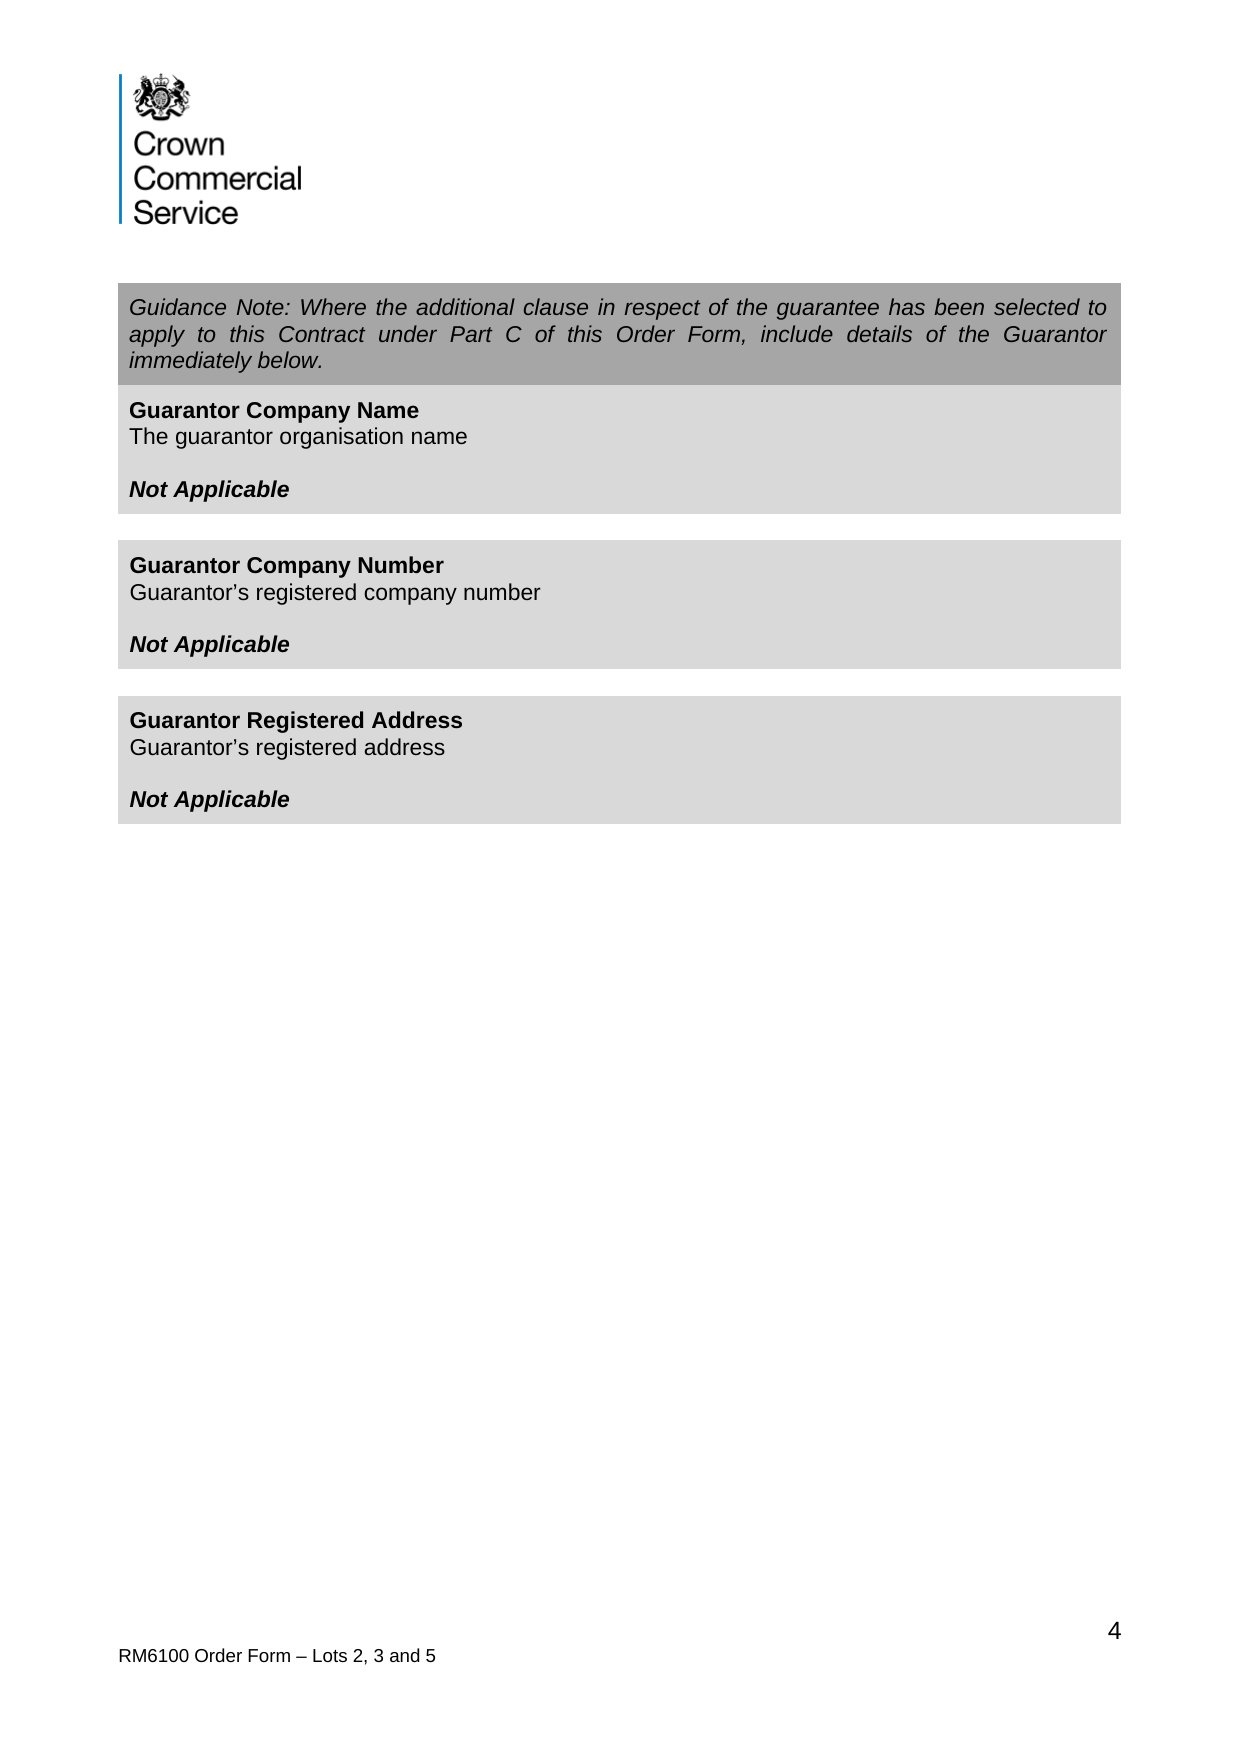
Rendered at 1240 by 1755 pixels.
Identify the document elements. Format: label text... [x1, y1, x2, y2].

table_header Guarantor Registered Address Guarantor’s registered address Not Applicable [118, 696, 1121, 824]
table_header Guarantor Company Number Guarantor’s registered company number Not Applicable [118, 540, 1121, 669]
table_header Guidance Note: Where the additional clause in respect of the guarantee has been selected to apply to this Contract under Part C of this Order Form, include details of the Guarantor immediately below. [118, 283, 1121, 385]
table_cell Guarantor Company Name The guarantor organisation name Not Applicable [118, 385, 1121, 514]
